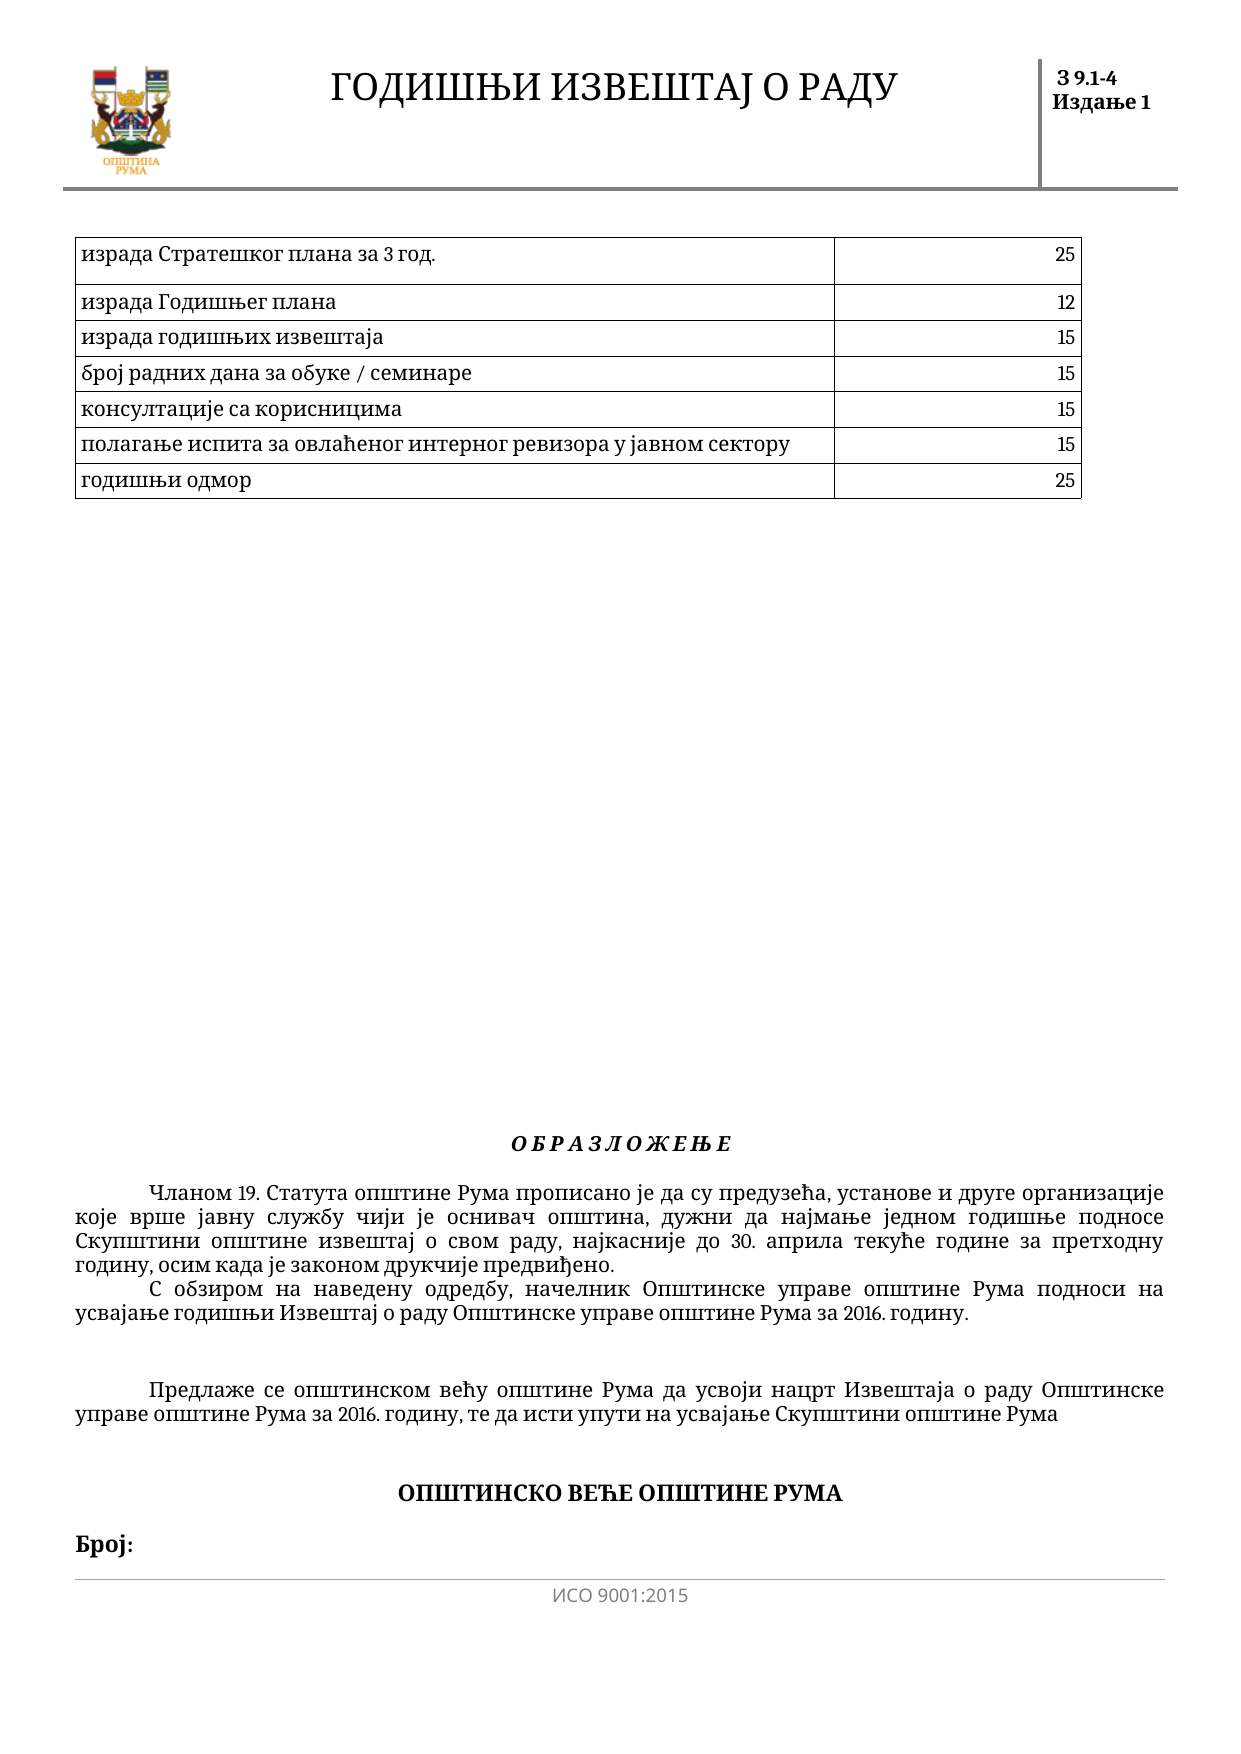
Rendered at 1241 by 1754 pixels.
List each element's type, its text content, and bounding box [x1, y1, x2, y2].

text О Б Р А З Л О Ж Е Њ Е [75, 1133, 1165, 1157]
text Чланом 19. Статута општине Рума прописано је да су предузећа, установе и друге организације које врше јавну службу чији је оснивач општина, дужни да најмање једном годишње подносе Скупштини општине извештај о свом раду, најкасније до 30. априла текуће године за претходну годину, осим када је законом друкчије предвиђено. [75, 1182, 1165, 1278]
picture [75, 66, 188, 179]
text С обзиром на наведену одредбу, начелник Општинске управе општине Рума подноси на усвајање годишњи Извештај о раду Општинске управе општине Рума за 2016. годину. [75, 1278, 1165, 1326]
table_cell консултације са корисницима [76, 392, 834, 427]
table_cell полагање испита за овлаћеног интерног ревизора у јавном сектору [76, 428, 834, 462]
table_cell број радних дана за обуке / семинаре [76, 357, 834, 391]
text ОПШТИНСКО ВЕЋЕ ОПШТИНЕ РУМА [75, 1480, 1165, 1507]
table_cell годишњи одмор [76, 464, 834, 498]
table_cell израда Годишњег плана [76, 285, 834, 320]
table_cell 15 [835, 428, 1081, 462]
text Предлаже се општинском већу општине Рума да усвоји нацрт Извештаја о раду Општинске управе општине Рума за 2016. годину, те да исти упути на усвајање Скупштини општине Рума [75, 1378, 1165, 1426]
text Број: [75, 1531, 1165, 1558]
table_cell израда годишњих извештаја [76, 321, 834, 356]
table_cell 12 [835, 285, 1081, 320]
table_cell 25 [835, 238, 1081, 284]
table_cell 15 [835, 321, 1081, 356]
table_cell 15 [835, 392, 1081, 427]
table_cell 15 [835, 357, 1081, 391]
table_cell израда Стратешког плана за 3 год. [76, 238, 834, 284]
table_cell 25 [835, 464, 1081, 498]
